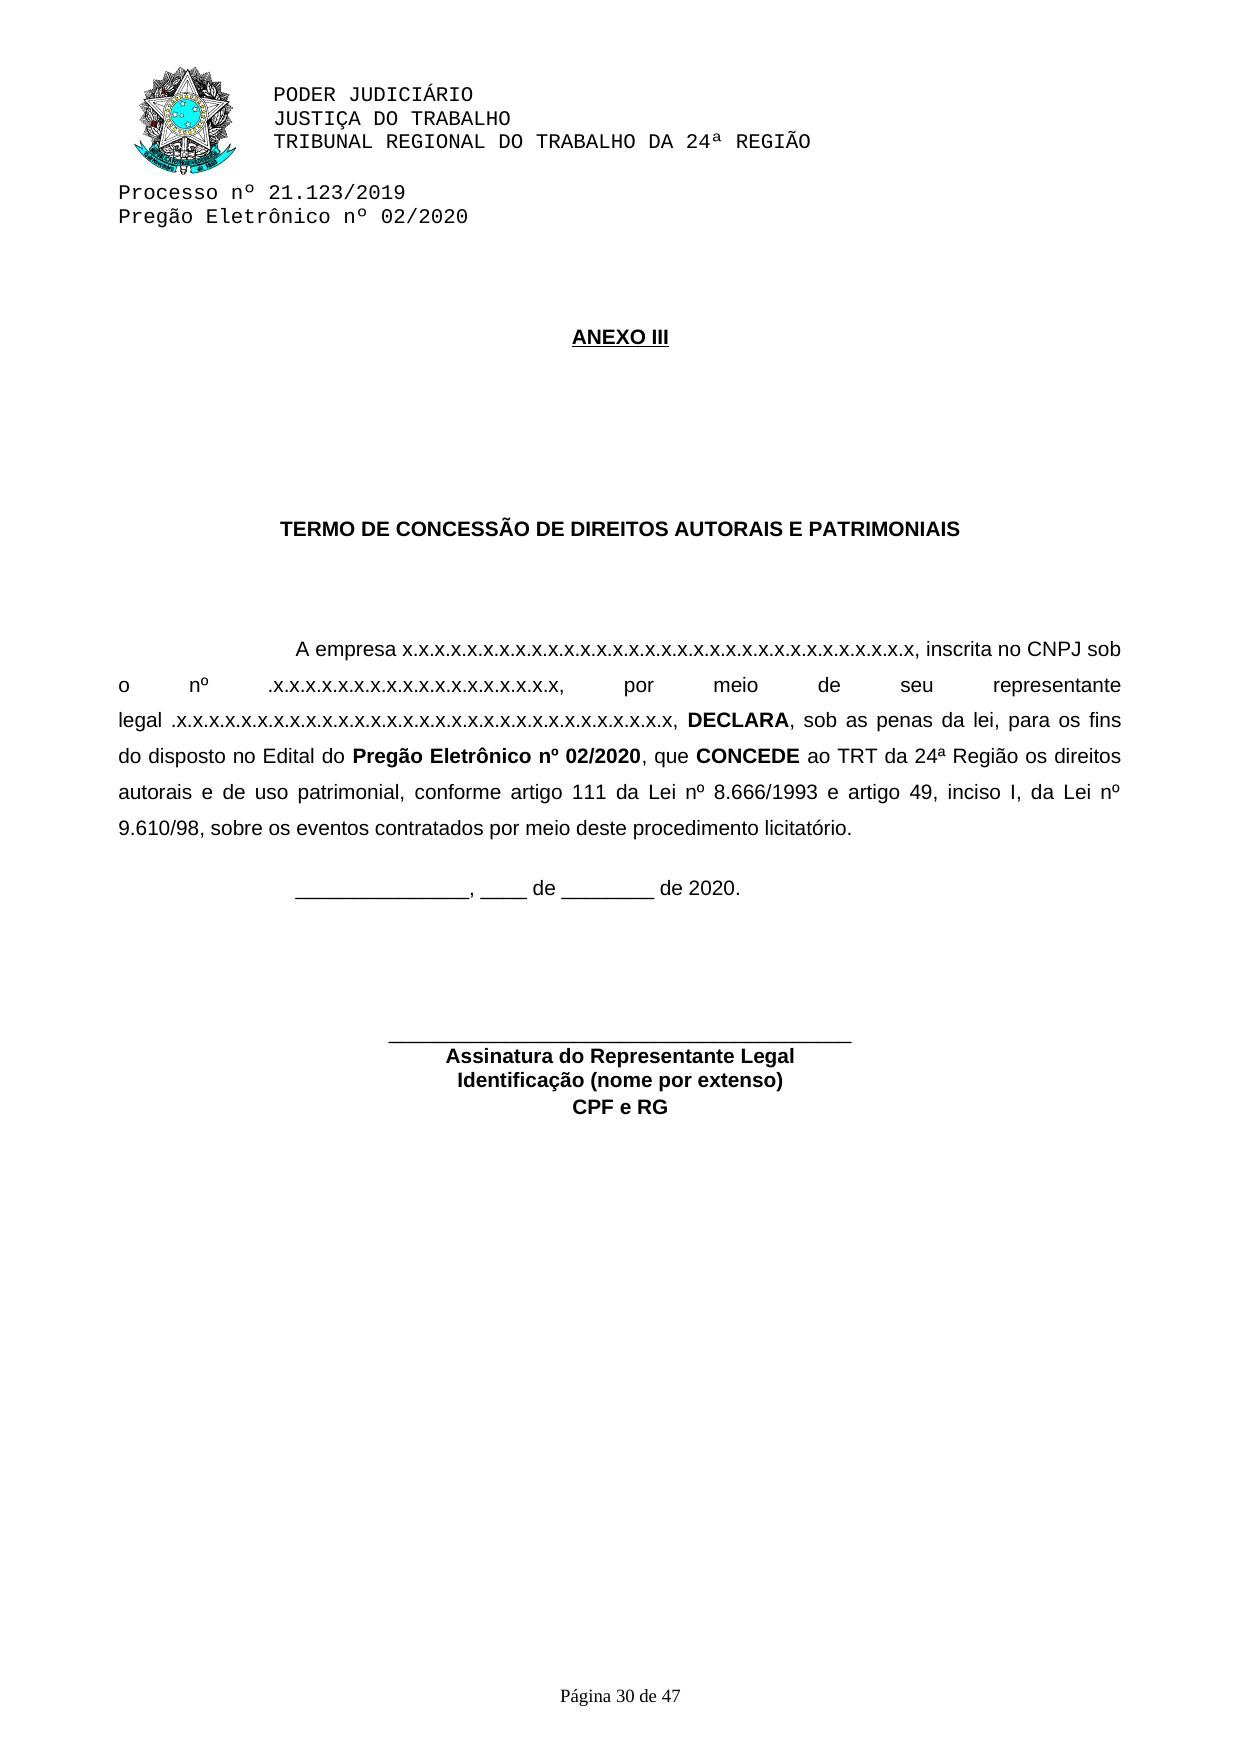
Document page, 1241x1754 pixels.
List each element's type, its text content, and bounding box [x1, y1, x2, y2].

text A empresa x.x.x.x.x.x.x.x.x.x.x.x.x.x.x.x.x.x.x.x.x.x.x.x.x.x.x.x.x.x.x.x, inscrita no CNPJ sob o nº .x.x.x.x.x.x.x.x.x.x.x.x.x.x.x.x.x.x, por meio de seu representante legal .x.x.x.x.x.x.x.x.x.x.x.x.x.x.x.x.x.x.x.x.x.x.x.x.x.x.x.x.x.x.x, DECLARA, sob as penas da lei, para os fins do disposto no Edital do Pregão Eletrônico nº 02/2020, que CONCEDE ao TRT da 24ª Região os direitos autorais e de uso patrimonial, conforme artigo 111 da Lei nº 8.666/1993 e artigo 49, inciso I, da Lei nº 9.610/98, sobre os eventos contratados por meio deste procedimento licitatório. [118, 636, 1122, 840]
text ________________________________________ [118, 1020, 1122, 1044]
text Assinatura do Representante Legal [118, 1044, 1122, 1068]
text CPF e RG [118, 1092, 1122, 1119]
text TERMO DE CONCESSÃO DE DIREITOS AUTORAIS E PATRIMONIAIS [118, 517, 1122, 541]
text ANEXO III [118, 325, 1122, 349]
text _______________, ____ de ________ de 2020. [118, 876, 1122, 900]
text Identificação (nome por extenso) [118, 1068, 1122, 1092]
picture [133, 66, 238, 175]
